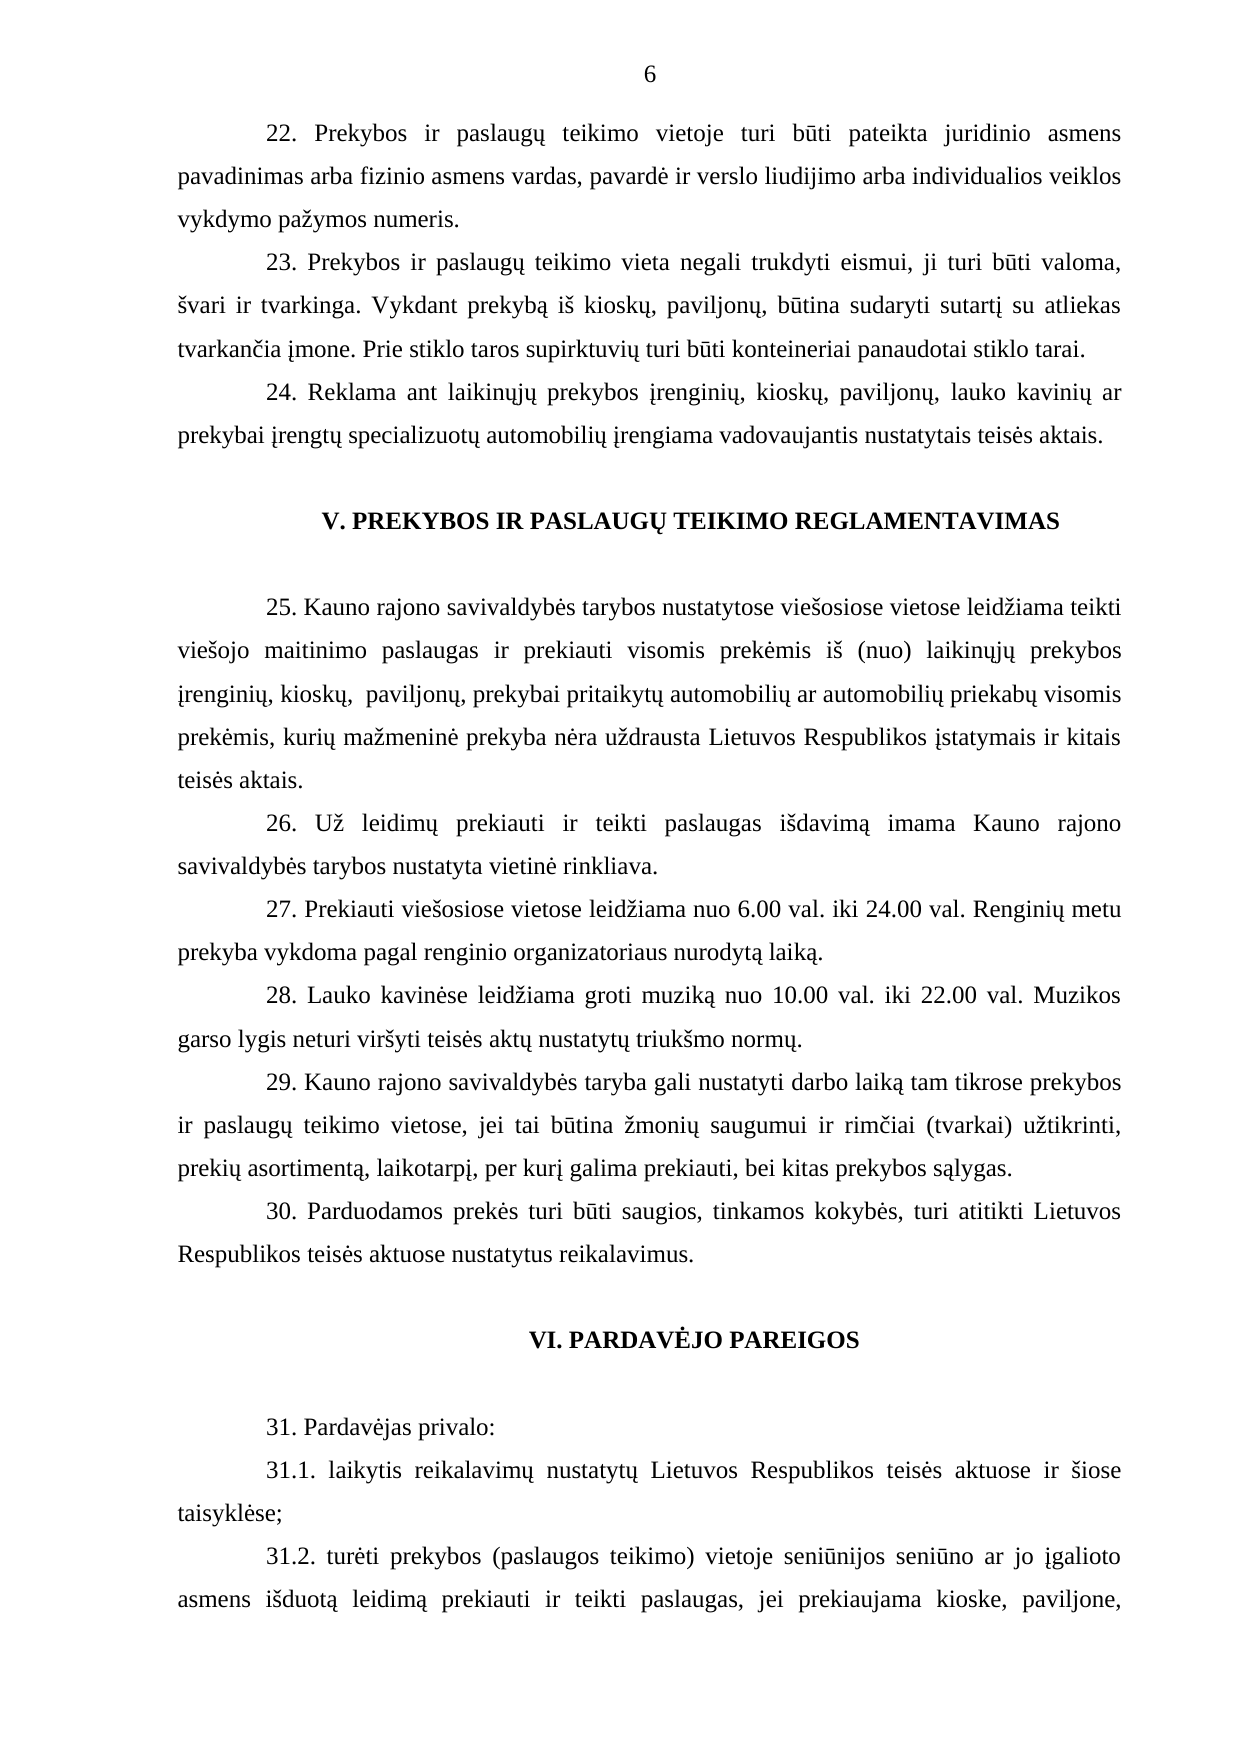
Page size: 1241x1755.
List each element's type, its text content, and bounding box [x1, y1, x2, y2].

text 24. Reklama ant laikinųjų prekybos įrenginių, kioskų, paviljonų, lauko kavinių ar prekybai įrengtų specializuotų automobilių įrengiama vadovaujantis nustatytais teisės aktais. [177, 377, 1122, 449]
text 31.1. laikytis reikalavimų nustatytų Lietuvos Respublikos teisės aktuose ir šiose taisyklėse; [177, 1455, 1122, 1527]
text 28. Lauko kavinėse leidžiama groti muziką nuo 10.00 val. iki 22.00 val. Muzikos garso lygis neturi viršyti teisės aktų nustatytų triukšmo normų. [177, 981, 1122, 1052]
text 25. Kauno rajono savivaldybės tarybos nustatytose viešosiose vietose leidžiama teikti viešojo maitinimo paslaugas ir prekiauti visomis prekėmis iš (nuo) laikinųjų prekybos įrenginių, kioskų, paviljonų, prekybai pritaikytų automobilių ar automobilių priekabų visomis prekėmis, kurių mažmeninė prekyba nėra uždrausta Lietuvos Respublikos įstatymais ir kitais teisės aktais. [177, 592, 1122, 794]
text 30. Parduodamos prekės turi būti saugios, tinkamos kokybės, turi atitikti Lietuvos Respublikos teisės aktuose nustatytus reikalavimus. [177, 1196, 1122, 1268]
text VI. PARDAVĖJO PAREIGOS [177, 1326, 1122, 1354]
text 31. Pardavėjas privalo: [233, 1412, 1122, 1441]
text 22. Prekybos ir paslaugų teikimo vietoje turi būti pateikta juridinio asmens pavadinimas arba fizinio asmens vardas, pavardė ir verslo liudijimo arba individualios veiklos vykdymo pažymos numeris. [177, 118, 1122, 233]
text 27. Prekiauti viešosiose vietose leidžiama nuo 6.00 val. iki 24.00 val. Renginių metu prekyba vykdoma pagal renginio organizatoriaus nurodytą laiką. [177, 894, 1122, 966]
text 26. Už leidimų prekiauti ir teikti paslaugas išdavimą imama Kauno rajono savivaldybės tarybos nustatyta vietinė rinkliava. [177, 808, 1122, 880]
text 23. Prekybos ir paslaugų teikimo vieta negali trukdyti eismui, ji turi būti valoma, švari ir tvarkinga. Vykdant prekybą iš kioskų, paviljonų, būtina sudaryti sutartį su atliekas tvarkančia įmone. Prie stiklo taros supirktuvių turi būti konteineriai panaudotai stiklo tarai. [177, 247, 1122, 362]
text V. PREKYBOS IR PASLAUGŲ TEIKIMO REGLAMENTAVIMAS [177, 506, 1122, 535]
text 29. Kauno rajono savivaldybės taryba gali nustatyti darbo laiką tam tikrose prekybos ir paslaugų teikimo vietose, jei tai būtina žmonių saugumui ir rimčiai (tvarkai) užtikrinti, prekių asortimentą, laikotarpį, per kurį galima prekiauti, bei kitas prekybos sąlygas. [177, 1067, 1122, 1182]
text 31.2. turėti prekybos (paslaugos teikimo) vietoje seniūnijos seniūno ar jo įgalioto asmens išduotą leidimą prekiauti ir teikti paslaugas, jei prekiaujama kioske, paviljone, [177, 1541, 1122, 1613]
